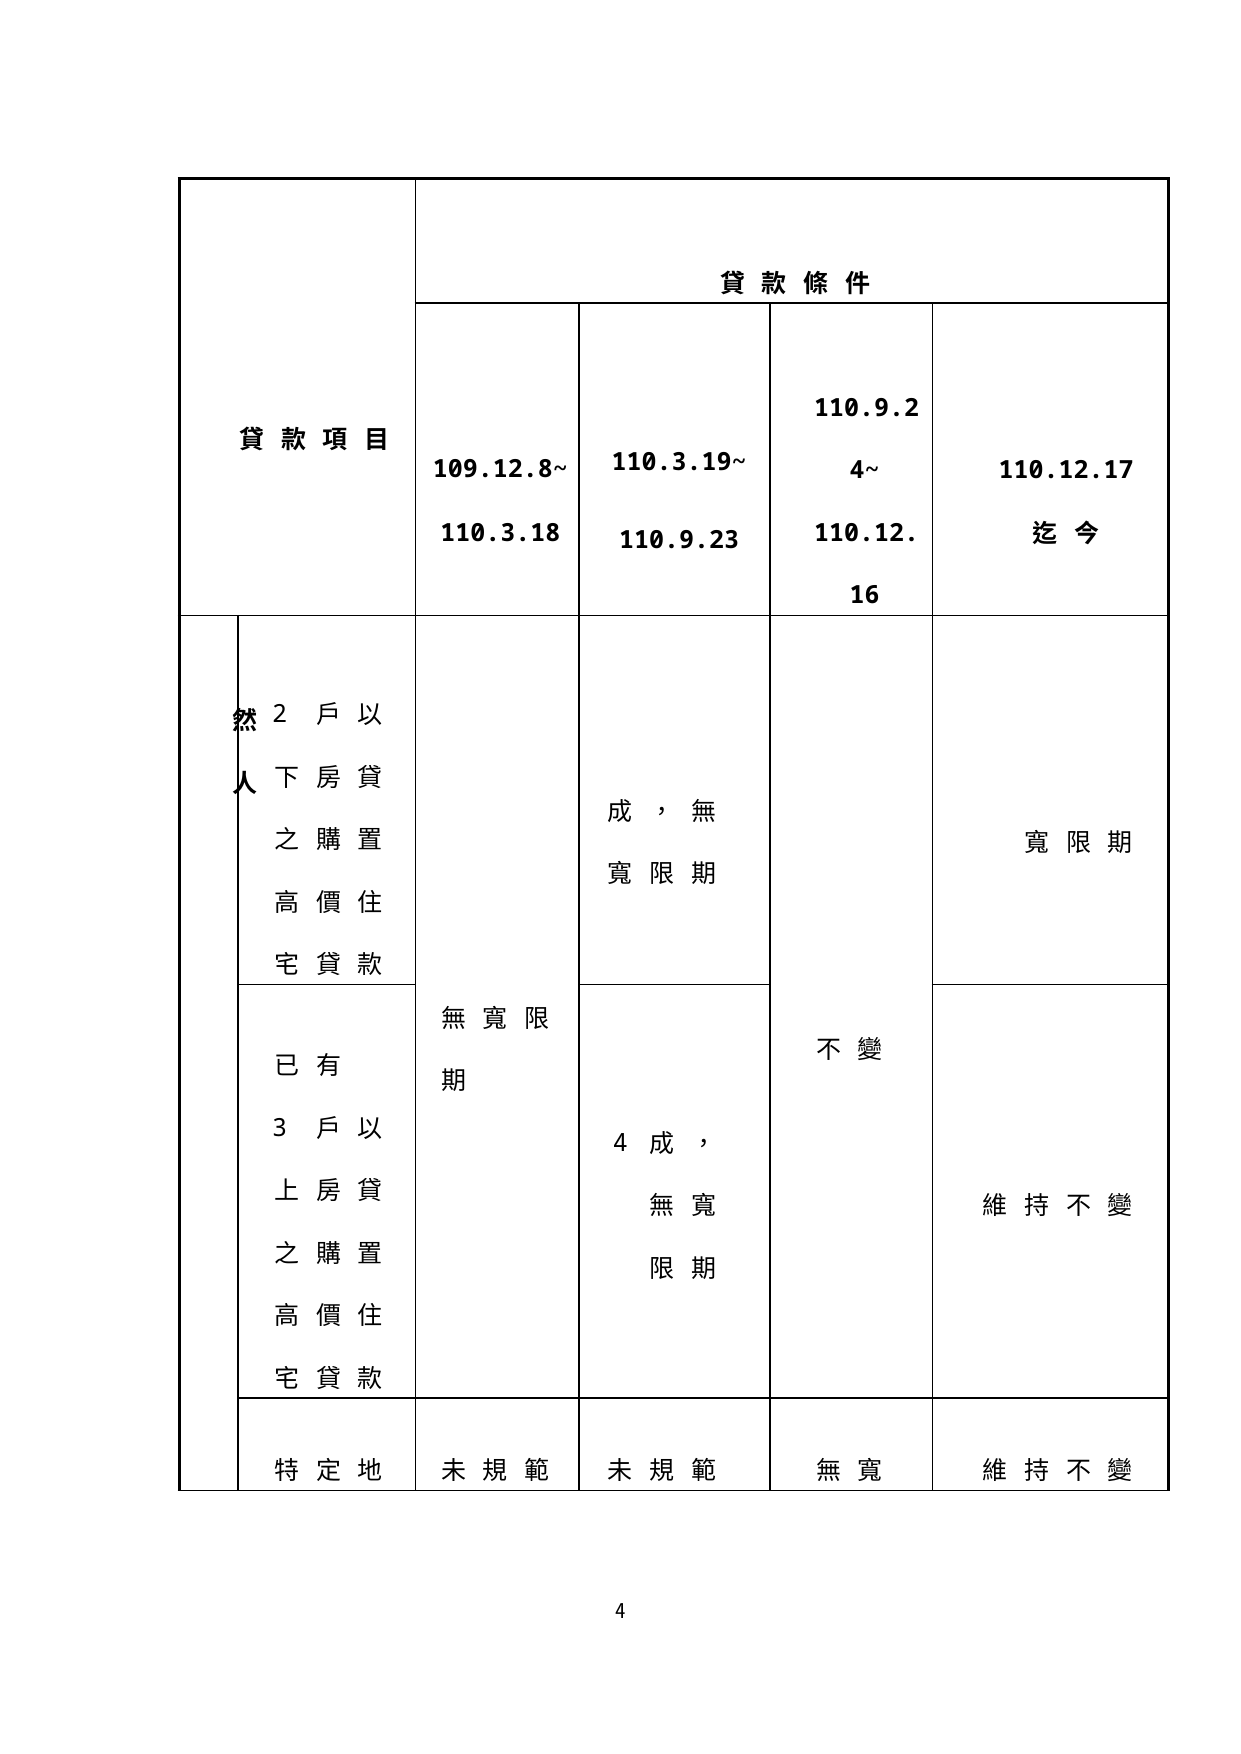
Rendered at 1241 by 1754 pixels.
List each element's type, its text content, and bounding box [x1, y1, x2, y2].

table_cell 維持不變 [933, 985, 1167, 1397]
table_cell 無寬 [771, 1399, 932, 1490]
table_cell 未規範 [416, 1399, 578, 1490]
table_cell 110.12.17迄今 [933, 304, 1167, 615]
table_header 貸款條件 [416, 180, 1167, 302]
table_cell 寬限期 [933, 616, 1167, 983]
table_cell 109.12.8~ 110.3.18 [416, 304, 578, 615]
table_cell 4成，無寬限期 [580, 985, 769, 1397]
table_cell 不變 [771, 616, 932, 1397]
table_header 貸款項目 [181, 180, 415, 615]
table_cell 110.3.19~ 110.9.23 [580, 304, 769, 615]
table_cell 未規範 [580, 1399, 769, 1490]
table_cell 維持不變 [933, 1399, 1167, 1490]
table_cell 成，無寬限期 [580, 616, 769, 983]
table_cell 已有 2 戶以下房貸之購置高價住宅貸款 [239, 616, 415, 983]
table_cell 無寬限期 [416, 616, 578, 1397]
table_cell 自然人 [181, 616, 237, 1490]
table_cell 110.9.24~ 110.12.16 [771, 304, 932, 615]
table_cell 特定地 [239, 1399, 415, 1490]
table_cell 已有 3 戶以上房貸之購置高價住宅貸款 [239, 985, 415, 1397]
